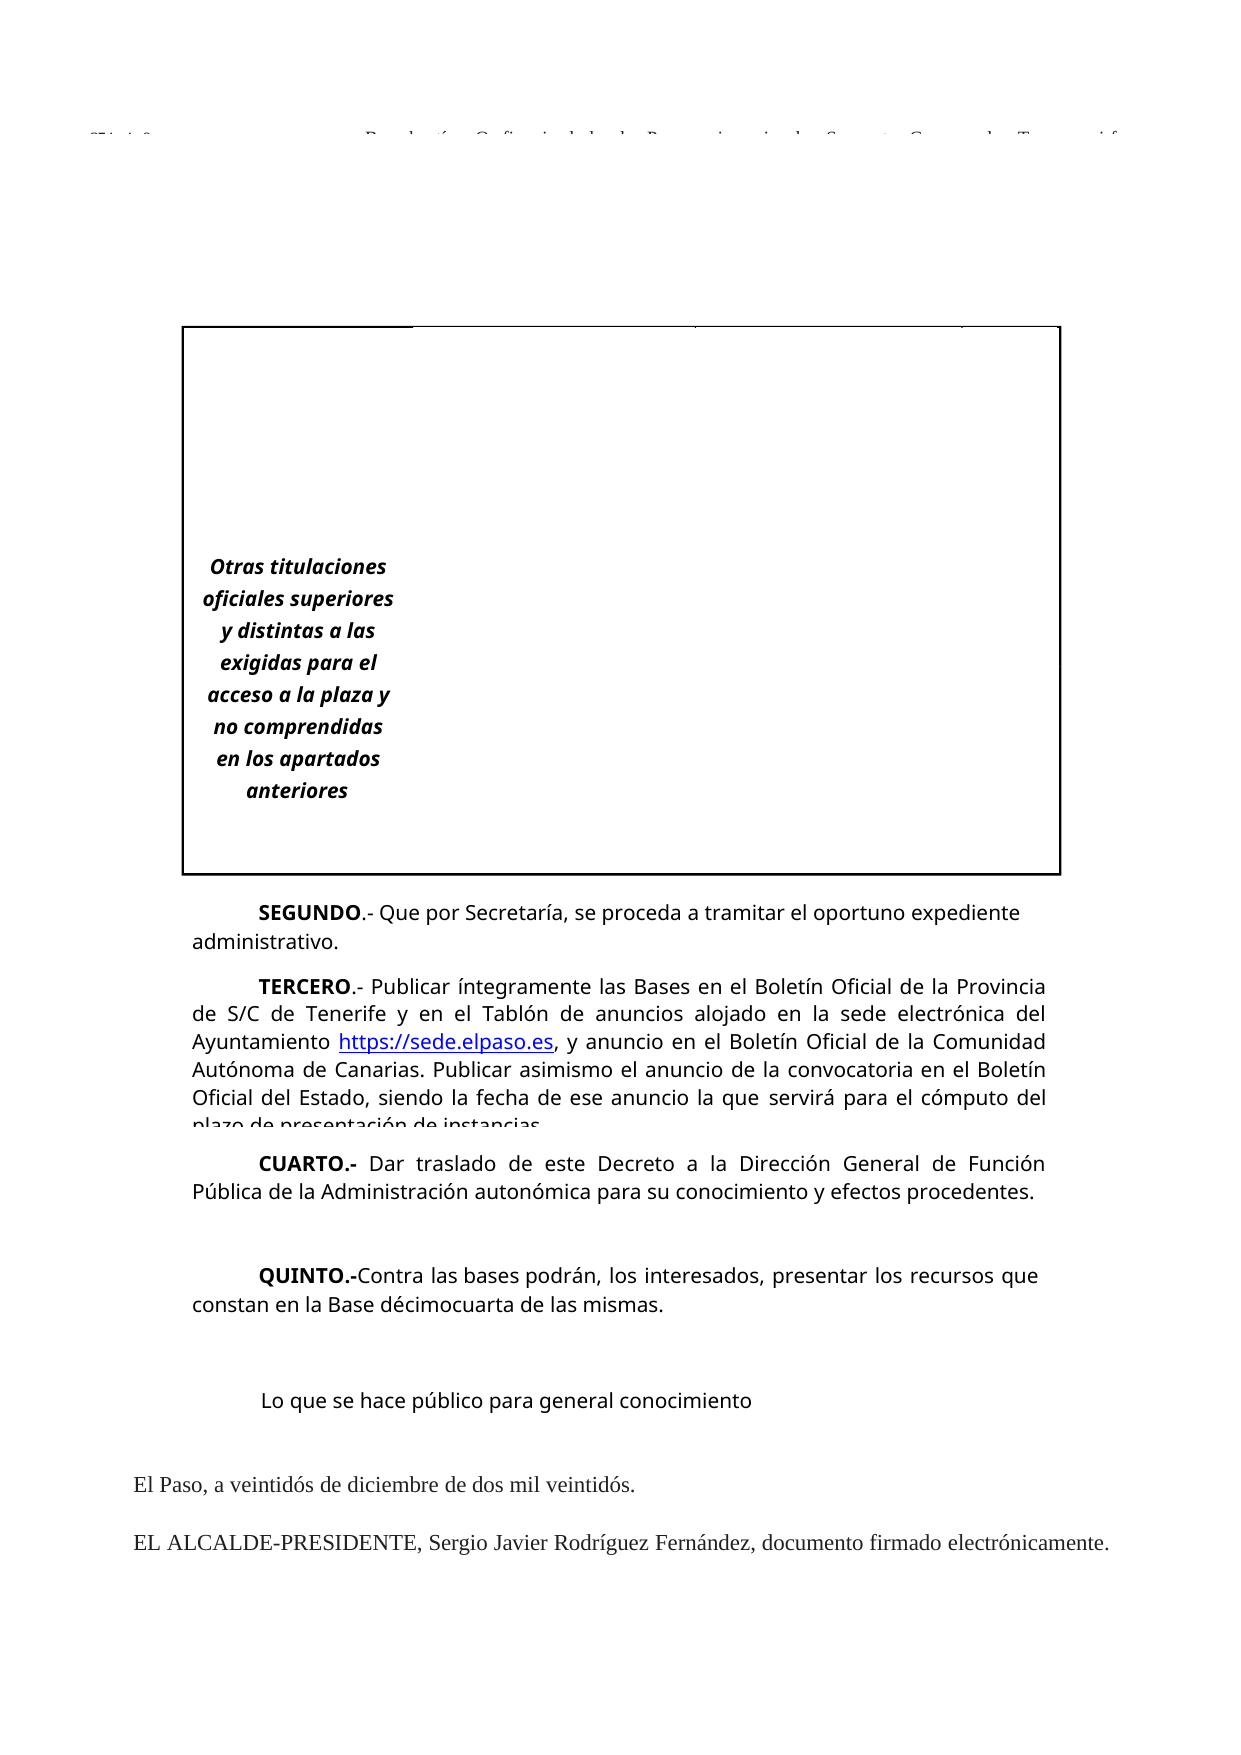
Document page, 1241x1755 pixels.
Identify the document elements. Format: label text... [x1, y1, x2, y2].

text El Paso, a veintidós de diciembre de dos mil veintidós. [133, 1471, 637, 1497]
text BBooleletítnínOOfifciciaial lddeelalaPProrovvinincciaiaddeeSSaanntataCCruruzzddeeTTeenneerirfiefe. .NNúúmmeeroro18567,, LMuinéercs,o1le8s d2e8jdueliodidceie2m0b2r2e de 2022 [365, 127, 1153, 134]
text Otras titulaciones oficiales superiores y distintas a las exigidas para el acceso a la plaza y no comprendidas en los apartados anteriores [198, 552, 398, 805]
text SEGUNDO.- Que por Secretaría, se proceda a tramitar el oportuno expediente administrativo. [192, 898, 1047, 952]
text 2542450440 [90, 128, 164, 134]
text EL ALCALDE-PRESIDENTE, Sergio Javier Rodríguez Fernández, documento firmado electrónicamente. [133, 1528, 1112, 1555]
text CUARTO.- Dar traslado de este Decreto a la Dirección General de Función Pública de la Administración autonómica para su conocimiento y efectos procedentes. [192, 1150, 1047, 1205]
text Lo que se hace público para general conocimiento [261, 1386, 784, 1414]
text QUINTO.-Contra las bases podrán, los interesados, presentar los recursos que constan en la Base décimocuarta de las mismas. [192, 1261, 1048, 1314]
text TERCERO.- Publicar íntegramente las Bases en el Boletín Oficial de la Provincia de S/C de Tenerife y en el Tablón de anuncios alojado en la sede electrónica del Ayuntamiento https://sede.elpaso.es, y anuncio en el Boletín Oficial de la Comunidad Autónoma de Canarias. Publicar asimismo el anuncio de la convocatoria en el Boletín Oficial del Estado, siendo la fecha de ese anuncio la que servirá para el cómputo del plazo de presentación de instancias. [192, 972, 1047, 1126]
